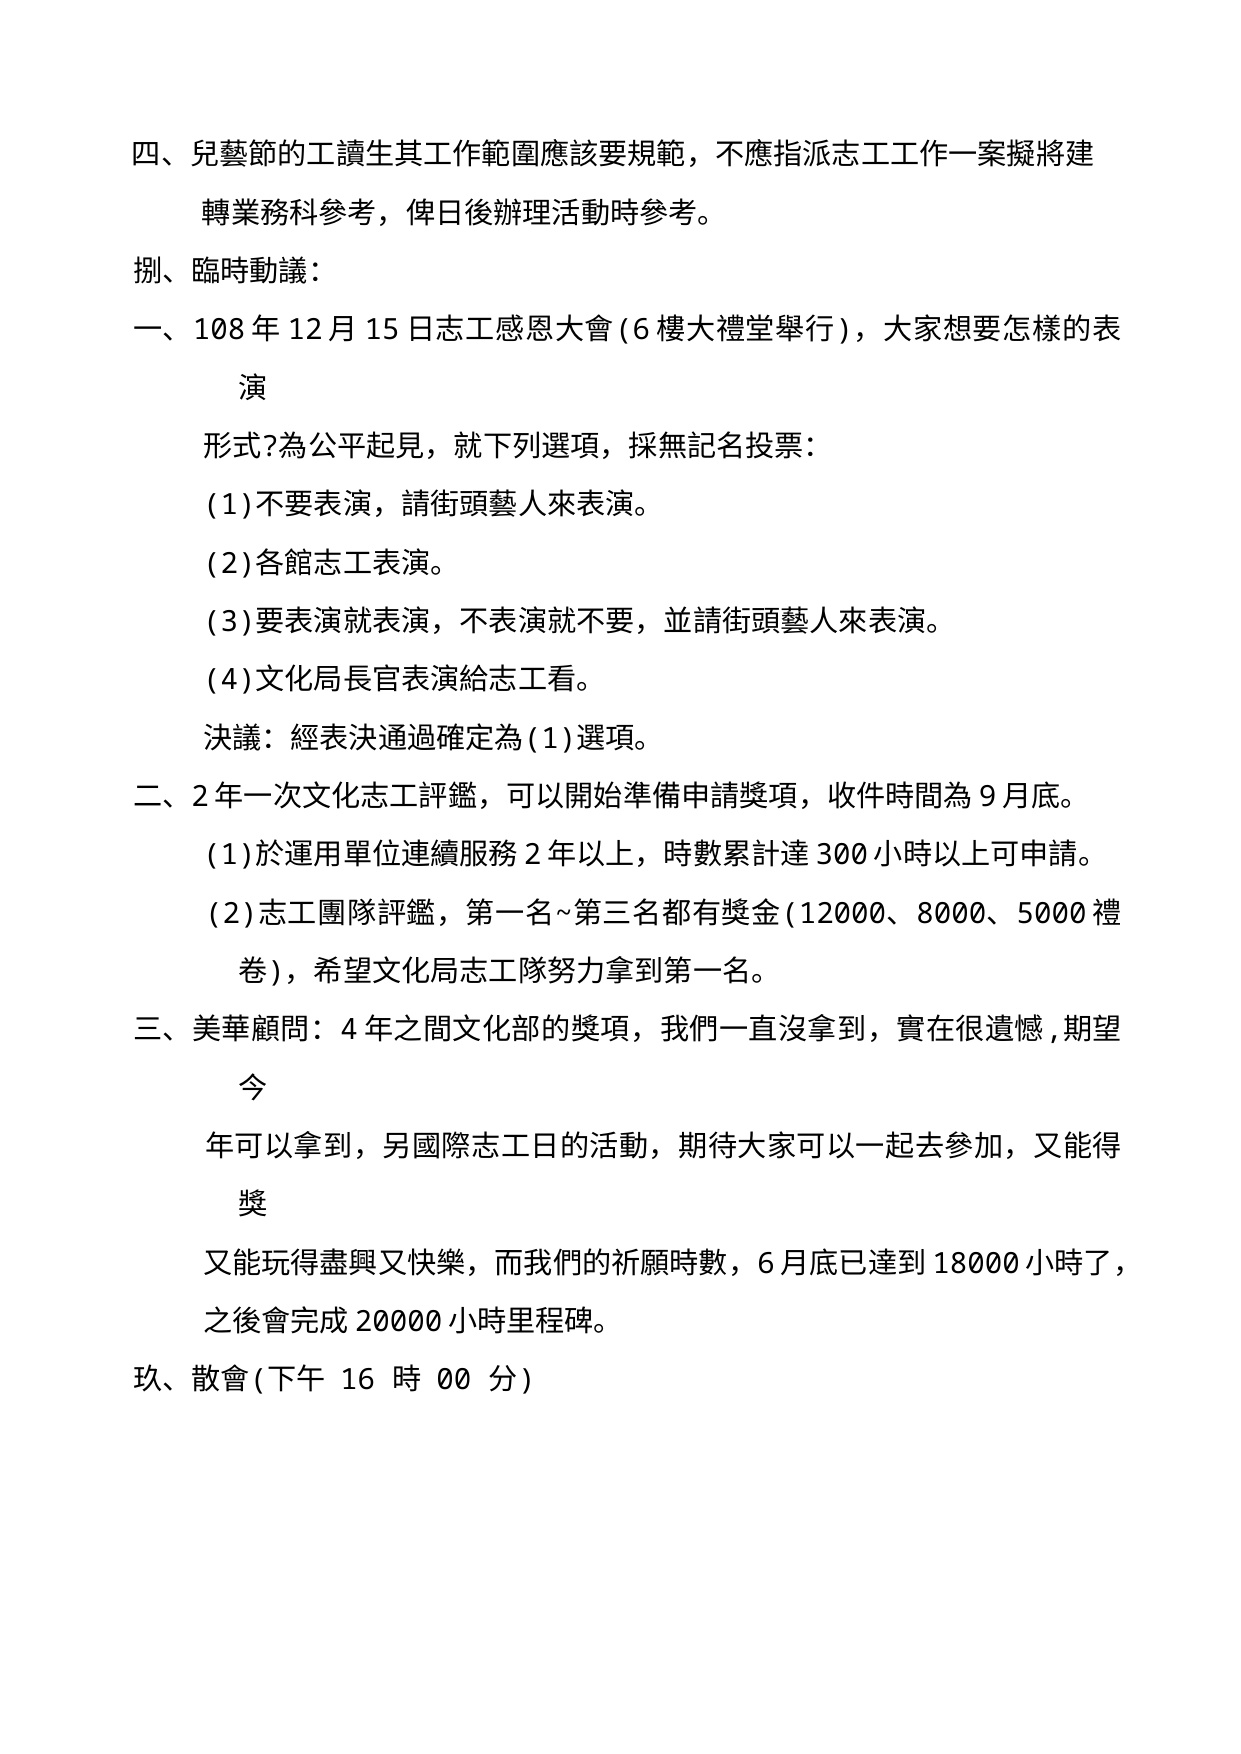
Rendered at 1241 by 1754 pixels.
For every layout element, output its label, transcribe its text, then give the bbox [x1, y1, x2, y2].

text (4)文化局長官表演給志工看。 [133, 643, 1122, 701]
text 四、兒藝節的工讀生其工作範圍應該要規範，不應指派志工工作一案擬將建 [132, 118, 1122, 176]
text 一、108年12月15日志工感恩大會(6樓大禮堂舉行)，大家想要怎樣的表演 [133, 293, 1122, 410]
text 決議：經表決通過確定為(1)選項。 [133, 701, 1122, 760]
text 之後會完成20000小時里程碑。 [133, 1285, 1122, 1343]
text 年可以拿到，另國際志工日的活動，期待大家可以一起去參加，又能得獎 [133, 1110, 1122, 1226]
text (3)要表演就表演，不表演就不要，並請街頭藝人來表演。 [133, 585, 1122, 643]
text (1)不要表演，請街頭藝人來表演。 [133, 468, 1122, 526]
text 又能玩得盡興又快樂，而我們的祈願時數，6月底已達到18000小時了， [133, 1226, 1122, 1285]
text (1)於運用單位連續服務2年以上，時數累計達300小時以上可申請。 [133, 818, 1122, 876]
text 捌、臨時動議： [133, 235, 1122, 293]
text 形式?為公平起見，就下列選項，採無記名投票： [133, 410, 1122, 468]
text (2)志工團隊評鑑，第一名~第三名都有獎金(12000、8000、5000禮卷)，希望文化局志工隊努力拿到第一名。 [133, 876, 1122, 993]
text 三、美華顧問：4年之間文化部的獎項，我們一直沒拿到，實在很遺憾,期望今 [133, 993, 1122, 1110]
text 轉業務科參考，俾日後辦理活動時參考。 [132, 176, 1122, 235]
text 二、2年一次文化志工評鑑，可以開始準備申請獎項，收件時間為9月底。 [133, 760, 1122, 818]
text 玖、散會(下午 16 時 00 分) [133, 1343, 1122, 1401]
text (2)各館志工表演。 [133, 526, 1122, 585]
